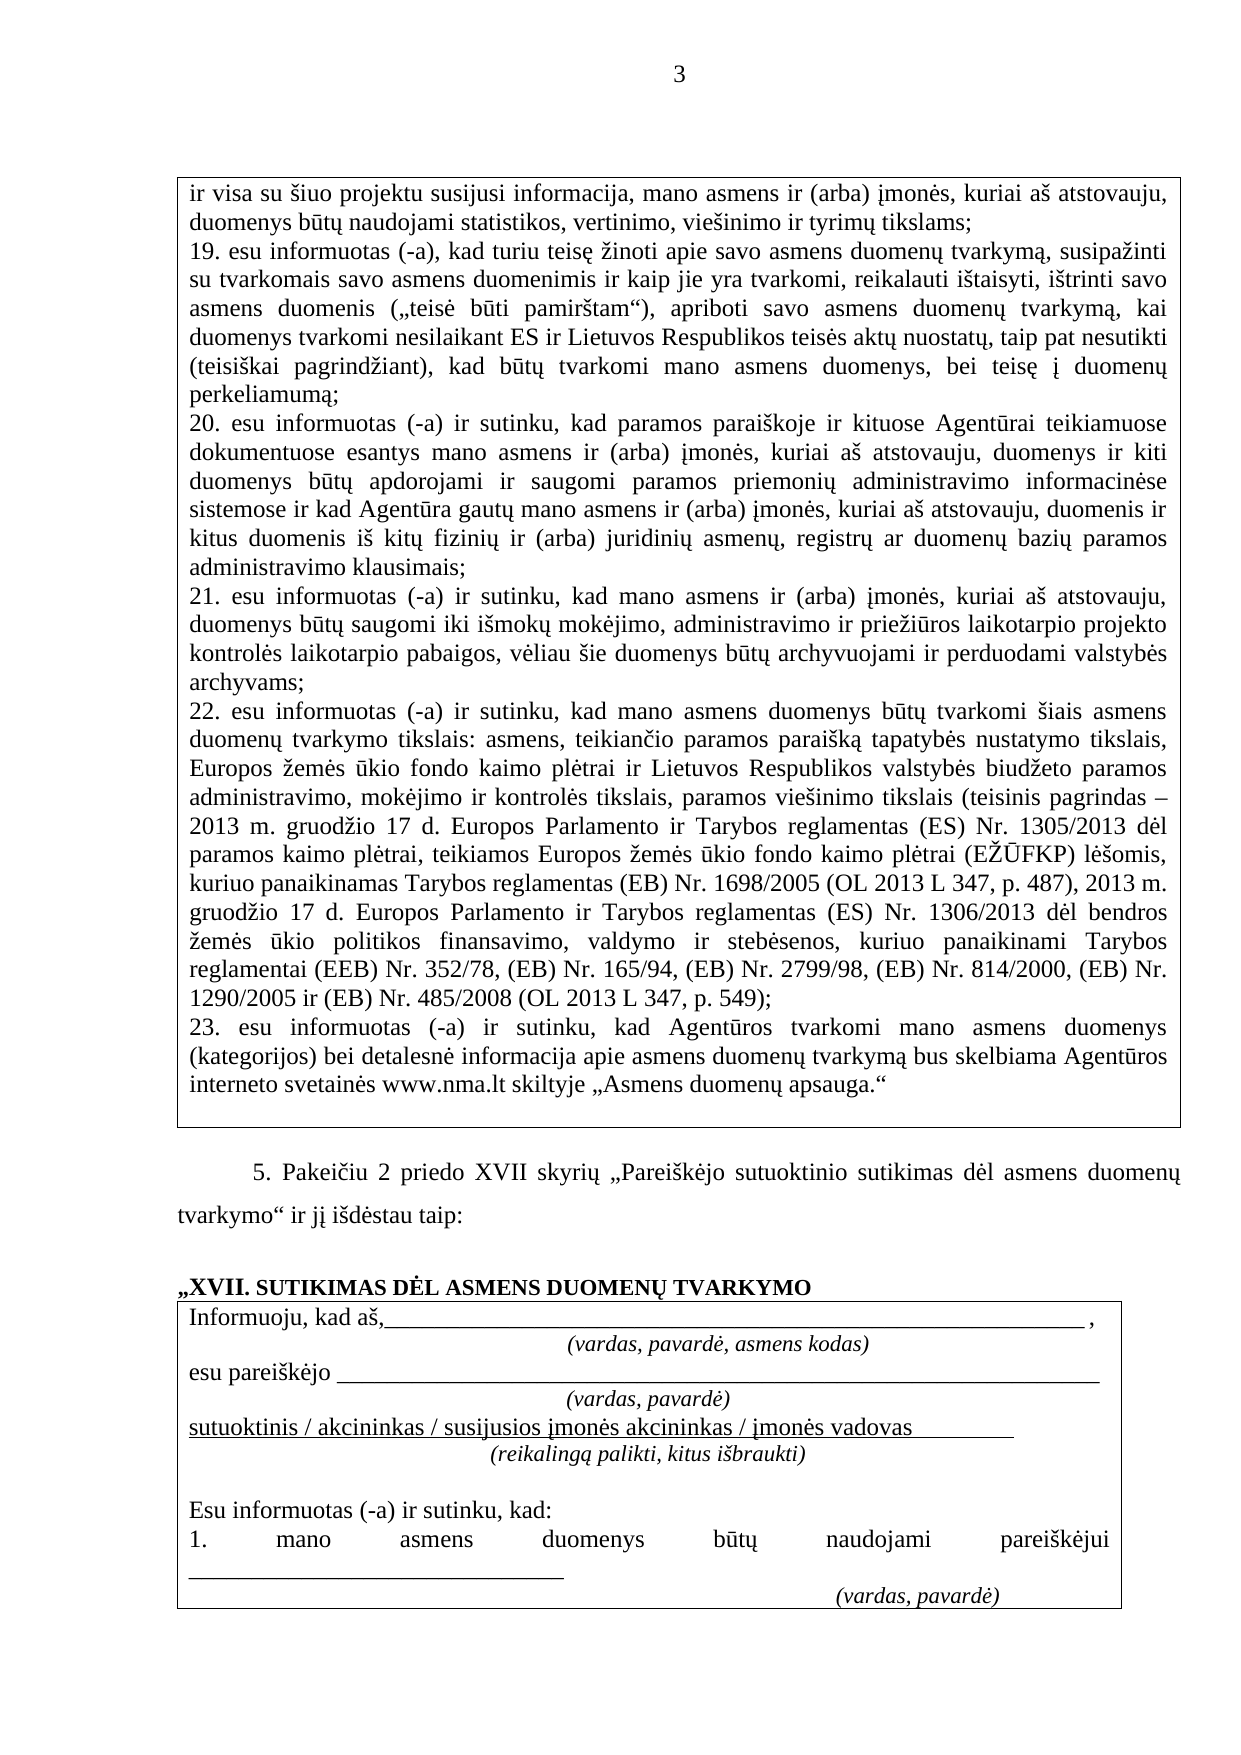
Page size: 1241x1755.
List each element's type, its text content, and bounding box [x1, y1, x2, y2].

text 5. Pakeičiu 2 priedo XVII skyrių „Pareiškėjo sutuoktinio sutikimas dėl asmens duomenų tvarkymo“ ir jį išdėstau taip: [177, 1157, 1181, 1229]
table_header ir visa su šiuo projektu susijusi informacija, mano asmens ir (arba) įmonės, kuriai aš atstovauju, duomenys būtų naudojami statistikos, vertinimo, viešinimo ir tyrimų tikslams; 19. esu informuotas (-a), kad turiu teisę žinoti apie savo asmens duomenų tvarkymą, susipažinti su tvarkomais savo asmens duomenimis ir kaip jie yra tvarkomi, reikalauti ištaisyti, ištrinti savo asmens duomenis („teisė būti pamirštam“), apriboti savo asmens duomenų tvarkymą, kai duomenys tvarkomi nesilaikant ES ir Lietuvos Respublikos teisės aktų nuostatų, taip pat nesutikti (teisiškai pagrindžiant), kad būtų tvarkomi mano asmens duomenys, bei teisę į duomenų perkeliamumą; 20. esu informuotas (-a) ir sutinku, kad paramos paraiškoje ir kituose Agentūrai teikiamuose dokumentuose esantys mano asmens ir (arba) įmonės, kuriai aš atstovauju, duomenys ir kiti duomenys būtų apdorojami ir saugomi paramos priemonių administravimo informacinėse sistemose ir kad Agentūra gautų mano asmens ir (arba) įmonės, kuriai aš atstovauju, duomenis ir kitus duomenis iš kitų fizinių ir (arba) juridinių asmenų, registrų ar duomenų bazių paramos administravimo klausimais; 21. esu informuotas (-a) ir sutinku, kad mano asmens ir (arba) įmonės, kuriai aš atstovauju, duomenys būtų saugomi iki išmokų mokėjimo, administravimo ir priežiūros laikotarpio projekto kontrolės laikotarpio pabaigos, vėliau šie duomenys būtų archyvuojami ir perduodami valstybės archyvams; 22. esu informuotas (-a) ir sutinku, kad mano asmens duomenys būtų tvarkomi šiais asmens duomenų tvarkymo tikslais: asmens, teikiančio paramos paraišką tapatybės nustatymo tikslais, Europos žemės ūkio fondo kaimo plėtrai ir Lietuvos Respublikos valstybės biudžeto paramos administravimo, mokėjimo ir kontrolės tikslais, paramos viešinimo tikslais (teisinis pagrindas – 2013 m. gruodžio 17 d. Europos Parlamento ir Tarybos reglamentas (ES) Nr. 1305/2013 dėl paramos kaimo plėtrai, teikiamos Europos žemės ūkio fondo kaimo plėtrai (EŽŪFKP) lėšomis, kuriuo panaikinamas Tarybos reglamentas (EB) Nr. 1698/2005 (OL 2013 L 347, p. 487), 2013 m. gruodžio 17 d. Europos Parlamento ir Tarybos reglamentas (ES) Nr. 1306/2013 dėl bendros žemės ūkio politikos finansavimo, valdymo ir stebėsenos, kuriuo panaikinami Tarybos reglamentai (EEB) Nr. 352/78, (EB) Nr. 165/94, (EB) Nr. 2799/98, (EB) Nr. 814/2000, (EB) Nr. 1290/2005 ir (EB) Nr. 485/2008 (OL 2013 L 347, p. 549); 23. esu informuotas (-a) ir sutinku, kad Agentūros tvarkomi mano asmens duomenys (kategorijos) bei detalesnė informacija apie asmens duomenų tvarkymą bus skelbiama Agentūros interneto svetainės www.nma.lt skiltyje „Asmens duomenų apsauga.“ [178, 178, 1180, 1127]
text „XVII. SUTIKIMAS DĖL ASMENS DUOMENŲ TVARKYMO [177, 1272, 1181, 1301]
table_header Informuoju, kad aš,________________________________________________________ , (vardas, pavardė, asmens kodas) esu pareiškėjo _____________________________________________________________ (vardas, pavardė) sutuoktinis / akcininkas / susijusios įmonės akcininkas / įmonės vadovas (reikalingą palikti, kitus išbraukti) Esu informuotas (-a) ir sutinku, kad: 1. mano asmens duomenys būtų naudojami pareiškėjui ______________________________ (vardas, pavardė) [178, 1302, 1121, 1608]
